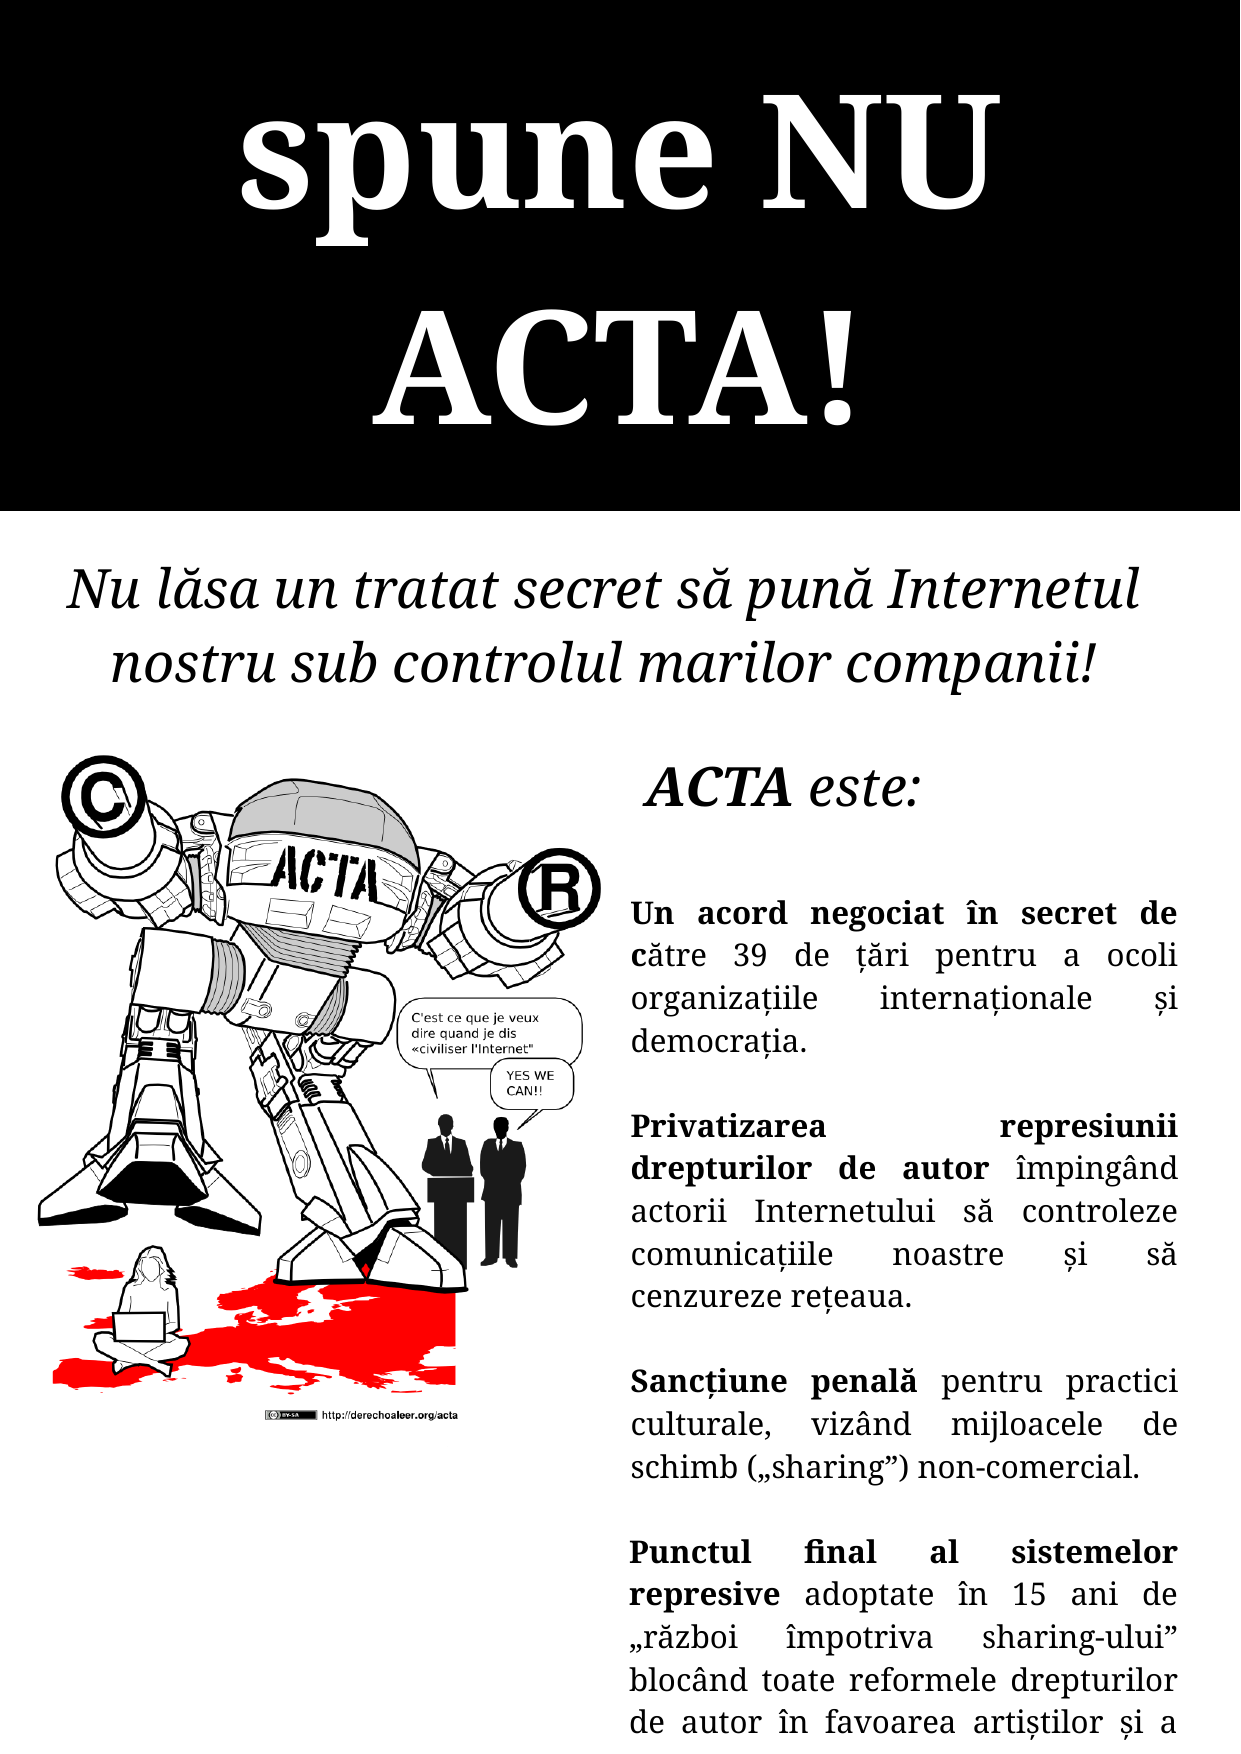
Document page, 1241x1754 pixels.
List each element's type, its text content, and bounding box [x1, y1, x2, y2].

picture [28, 729, 613, 1417]
text Nu lăsa un tratat secret să pună Internetul nostru sub controlul marilor companii! [0, 550, 1214, 698]
text Sancțiune penală pentru practici culturale, vizând mijloacele de schimb („sharing”) non-comercial. [610, 1359, 1178, 1487]
text Privatizarea represiunii drepturilor de autor împingând actorii Internetului să controleze comunicațiile noastre și să cenzureze rețeaua. [613, 1104, 1178, 1317]
text [0, 749, 28, 823]
text Punctul final al sistemelor represive adoptate în 15 ani de „război împotriva sharing-ului” blocând toate reformele drepturilor de autor în favoarea artiștilor și a [629, 1530, 1178, 1743]
text Un acord negociat în secret de către 39 de țări pentru a ocoli organizațiile internaționale și democrația. [613, 891, 1178, 1061]
text ACTA este: [613, 749, 1214, 823]
text spune NU ACTA! [0, 40, 1240, 471]
